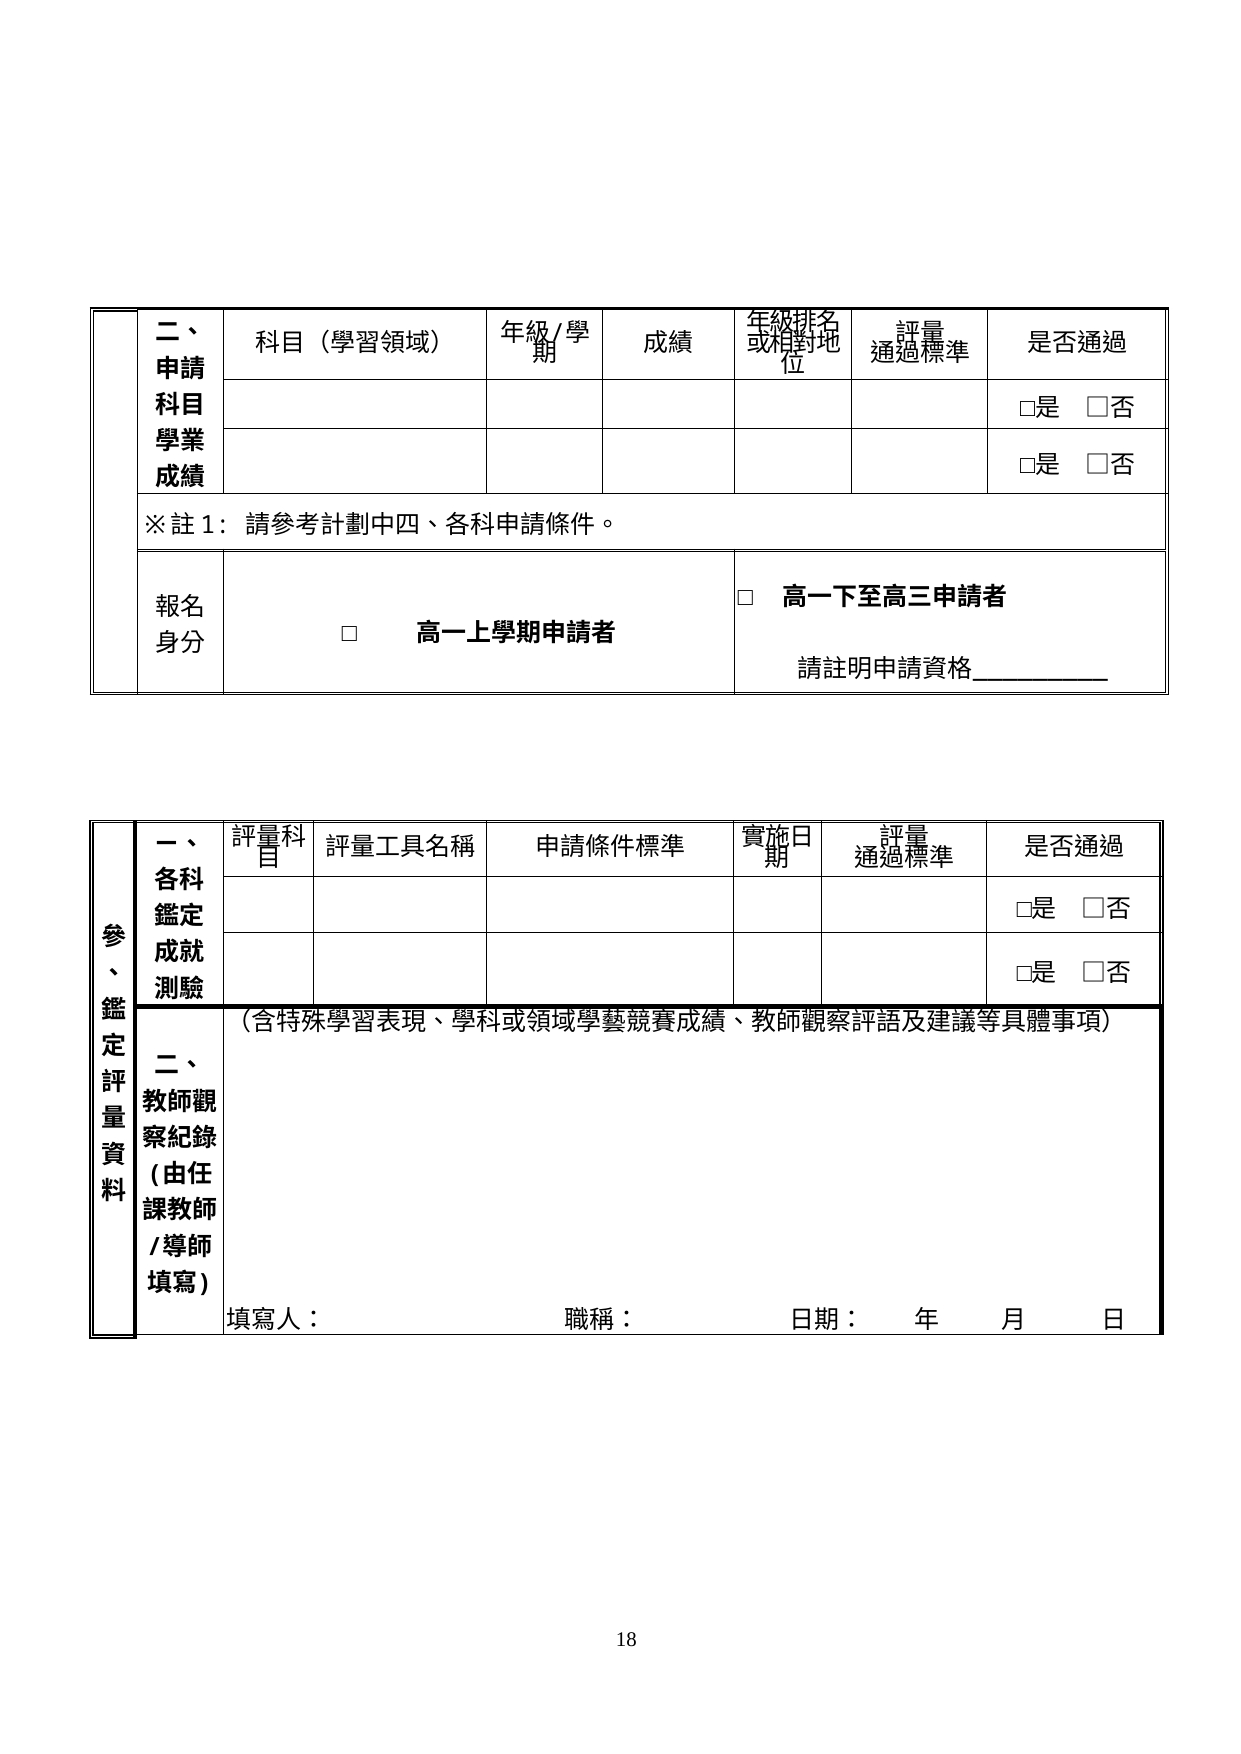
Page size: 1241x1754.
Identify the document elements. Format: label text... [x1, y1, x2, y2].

table_cell [224, 429, 486, 493]
table_cell □ 高一上學期申請者 [224, 552, 734, 692]
table_cell [734, 877, 821, 932]
table_cell □是 □否 [988, 429, 1165, 493]
table_cell [487, 933, 733, 1004]
table_cell □ 高一下至高三申請者 請註明申請資格_________ [735, 552, 1165, 692]
table_cell [487, 429, 602, 493]
table_cell 科目（學習領域） [224, 310, 486, 379]
table_cell [822, 933, 986, 1004]
table_cell [224, 933, 313, 1004]
table_cell ※註1: 請參考計劃中四、各科申請條件。 [138, 494, 1165, 548]
table_header 申請條件標準 [487, 823, 733, 876]
table_cell [224, 380, 486, 428]
table_cell [224, 877, 313, 932]
table_cell □是 □否 [988, 380, 1165, 428]
table_cell [852, 429, 987, 493]
table_cell （含特殊學習表現、學科或領域學藝競賽成績、教師觀察評語及建議等具體事項） 填寫人： 職稱： 日期： 年 月 日 [224, 1009, 1159, 1334]
table_cell [734, 933, 821, 1004]
table_cell 成績 [603, 310, 734, 379]
table_cell [735, 380, 851, 428]
table_cell 是否通過 [988, 310, 1165, 379]
table_cell [603, 380, 734, 428]
table_cell [314, 933, 486, 1004]
table_header ㄧ、 各科 鑑定 成就 測驗 [137, 823, 223, 1004]
table_cell 報名 身分 [138, 552, 223, 692]
table_cell 評量 通過標準 [852, 310, 987, 379]
table_cell 二、 申請 科目 學業 成績 [138, 310, 223, 493]
table_cell [94, 312, 137, 692]
table_cell 二、 教師觀察紀錄 (由任課教師/導師填寫) [137, 1009, 223, 1334]
table_cell □是 □否 [987, 933, 1159, 1004]
table_cell [735, 429, 851, 493]
table_header 評量工具名稱 [314, 823, 486, 876]
table_cell [487, 380, 602, 428]
table_cell 年級排名或相對地位 [735, 310, 851, 379]
table_header 參 、 鑑定評量資料 [94, 823, 133, 1334]
table_cell □是 □否 [987, 877, 1159, 932]
table_cell [314, 877, 486, 932]
table_cell 年級/學期 [487, 310, 602, 379]
table_header 評量 通過標準 [822, 823, 986, 876]
table_header 評量科目 [224, 823, 313, 876]
table_cell [852, 380, 987, 428]
table_header 是否通過 [987, 823, 1159, 876]
table_cell [822, 877, 986, 932]
table_cell [603, 429, 734, 493]
table_header 實施日期 [734, 823, 821, 876]
table_cell [487, 877, 733, 932]
